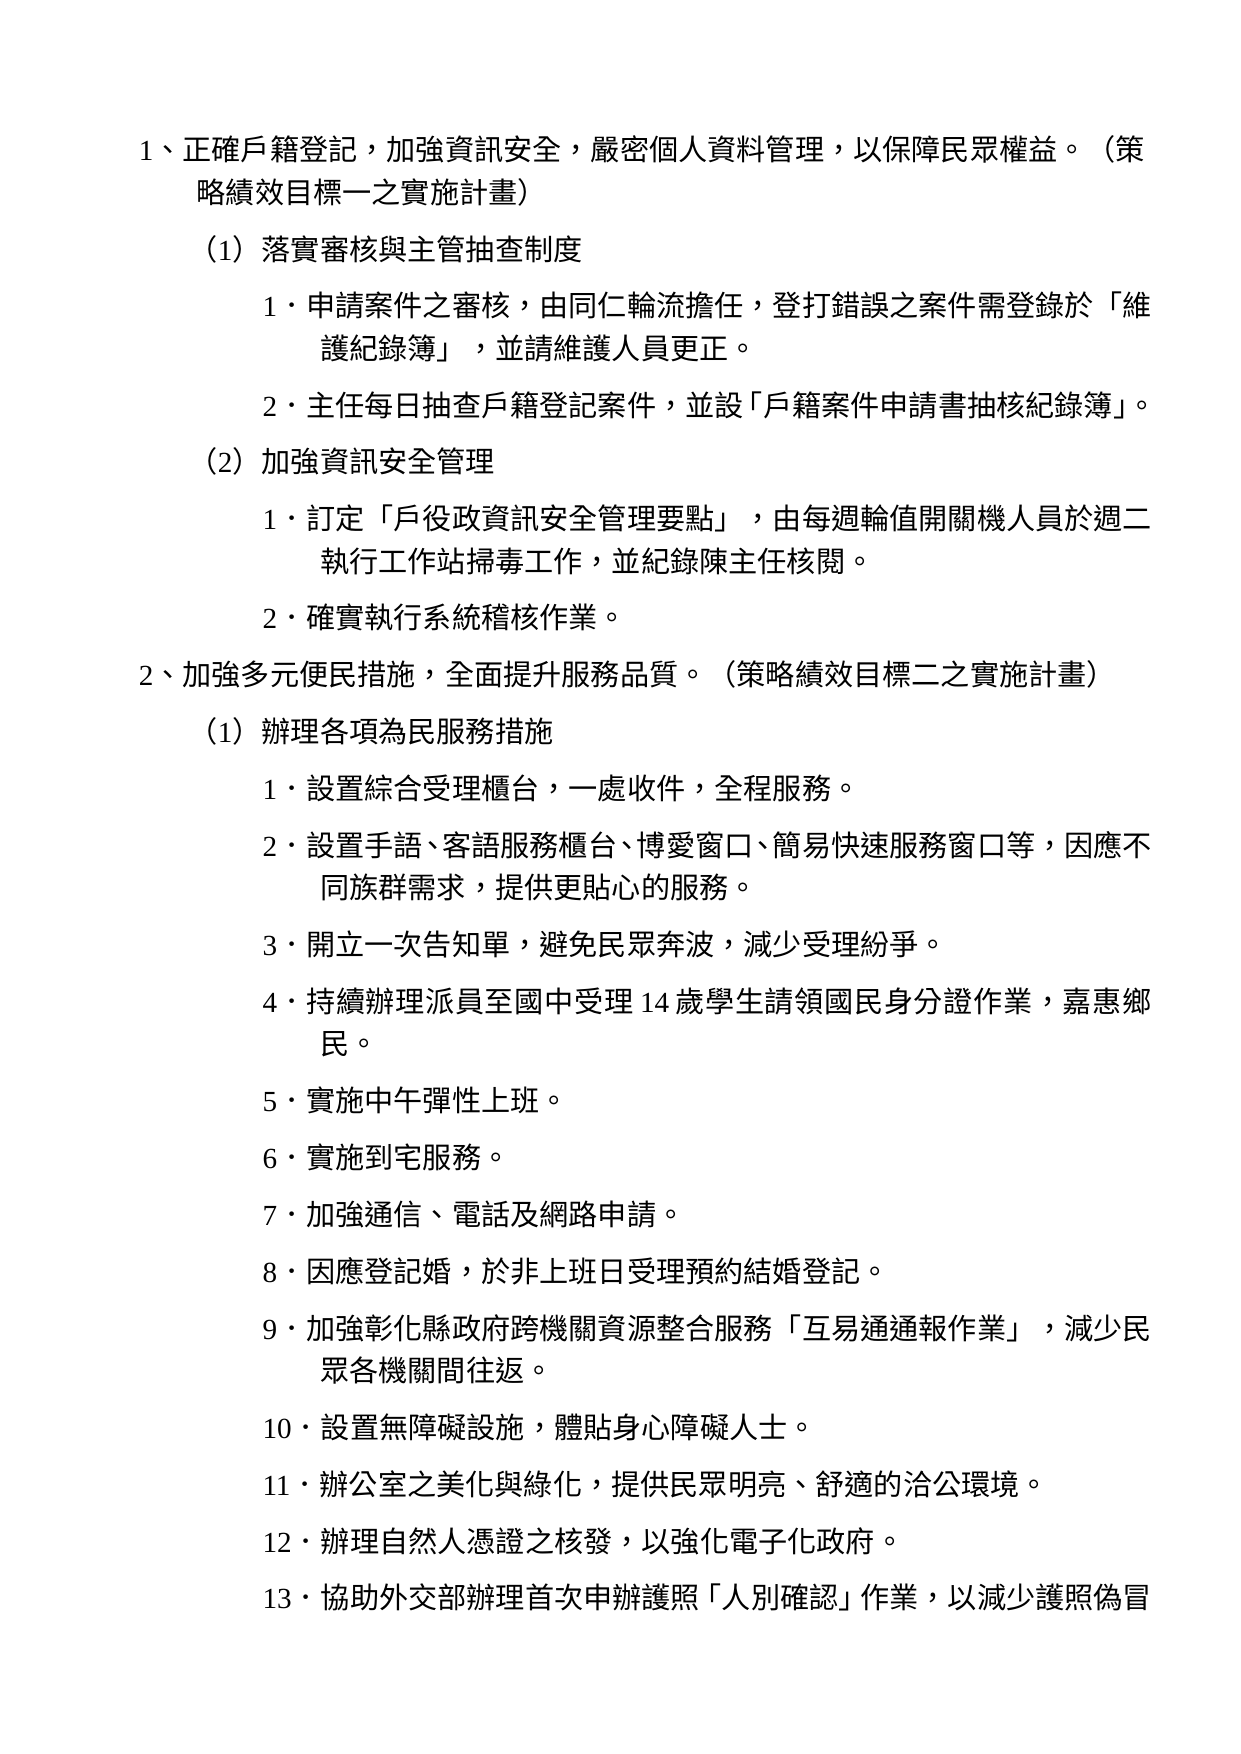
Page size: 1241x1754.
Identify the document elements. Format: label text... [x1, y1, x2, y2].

list 協助外交部辦理首次申辦護照「人別確認」作業，以減少護照偽冒 [262, 1575, 1152, 1617]
list 加強彰化縣政府跨機關資源整合服務「互易通通報作業」，減少民眾各機關間往返。 [262, 1305, 1152, 1390]
list 主任每日抽查戶籍登記案件，並設「戶籍案件申請書抽核紀錄簿」。 [262, 382, 1152, 424]
list 開立一次告知單，避免民眾奔波，減少受理紛爭。 [262, 922, 1152, 964]
list 辦公室之美化與綠化，提供民眾明亮、舒適的洽公環境。 [262, 1461, 1152, 1504]
list 加強多元便民措施，全面提升服務品質。（策略績效目標二之實施計畫） [138, 652, 1152, 694]
list 加強資訊安全管理 [188, 439, 1152, 481]
list 確實執行系統稽核作業。 [262, 595, 1152, 637]
list 實施中午彈性上班。 [262, 1078, 1152, 1120]
list 申請案件之審核，由同仁輪流擔任，登打錯誤之案件需登錄於「維護紀錄簿」，並請維護人員更正。 [262, 283, 1152, 368]
list 正確戶籍登記，加強資訊安全，嚴密個人資料管理，以保障民眾權益。（策略績效目標一之實施計畫） [138, 127, 1152, 212]
list 持續辦理派員至國中受理14歲學生請領國民身分證作業，嘉惠鄉民。 [262, 979, 1152, 1063]
list 設置無障礙設施，體貼身心障礙人士。 [262, 1404, 1152, 1447]
list 設置手語、客語服務櫃台、博愛窗口、簡易快速服務窗口等，因應不同族群需求，提供更貼心的服務。 [262, 823, 1152, 907]
list 實施到宅服務。 [262, 1135, 1152, 1177]
list 設置綜合受理櫃台，一處收件，全程服務。 [262, 766, 1152, 808]
list 落實審核與主管抽查制度 [188, 226, 1152, 268]
list 訂定「戶役政資訊安全管理要點」，由每週輪值開關機人員於週二執行工作站掃毒工作，並紀錄陳主任核閱。 [262, 496, 1152, 581]
list 加強通信、電話及網路申請。 [262, 1192, 1152, 1234]
list 因應登記婚，於非上班日受理預約結婚登記。 [262, 1248, 1152, 1291]
list 辦理自然人憑證之核發，以強化電子化政府。 [262, 1518, 1152, 1561]
list 辦理各項為民服務措施 [188, 709, 1152, 751]
